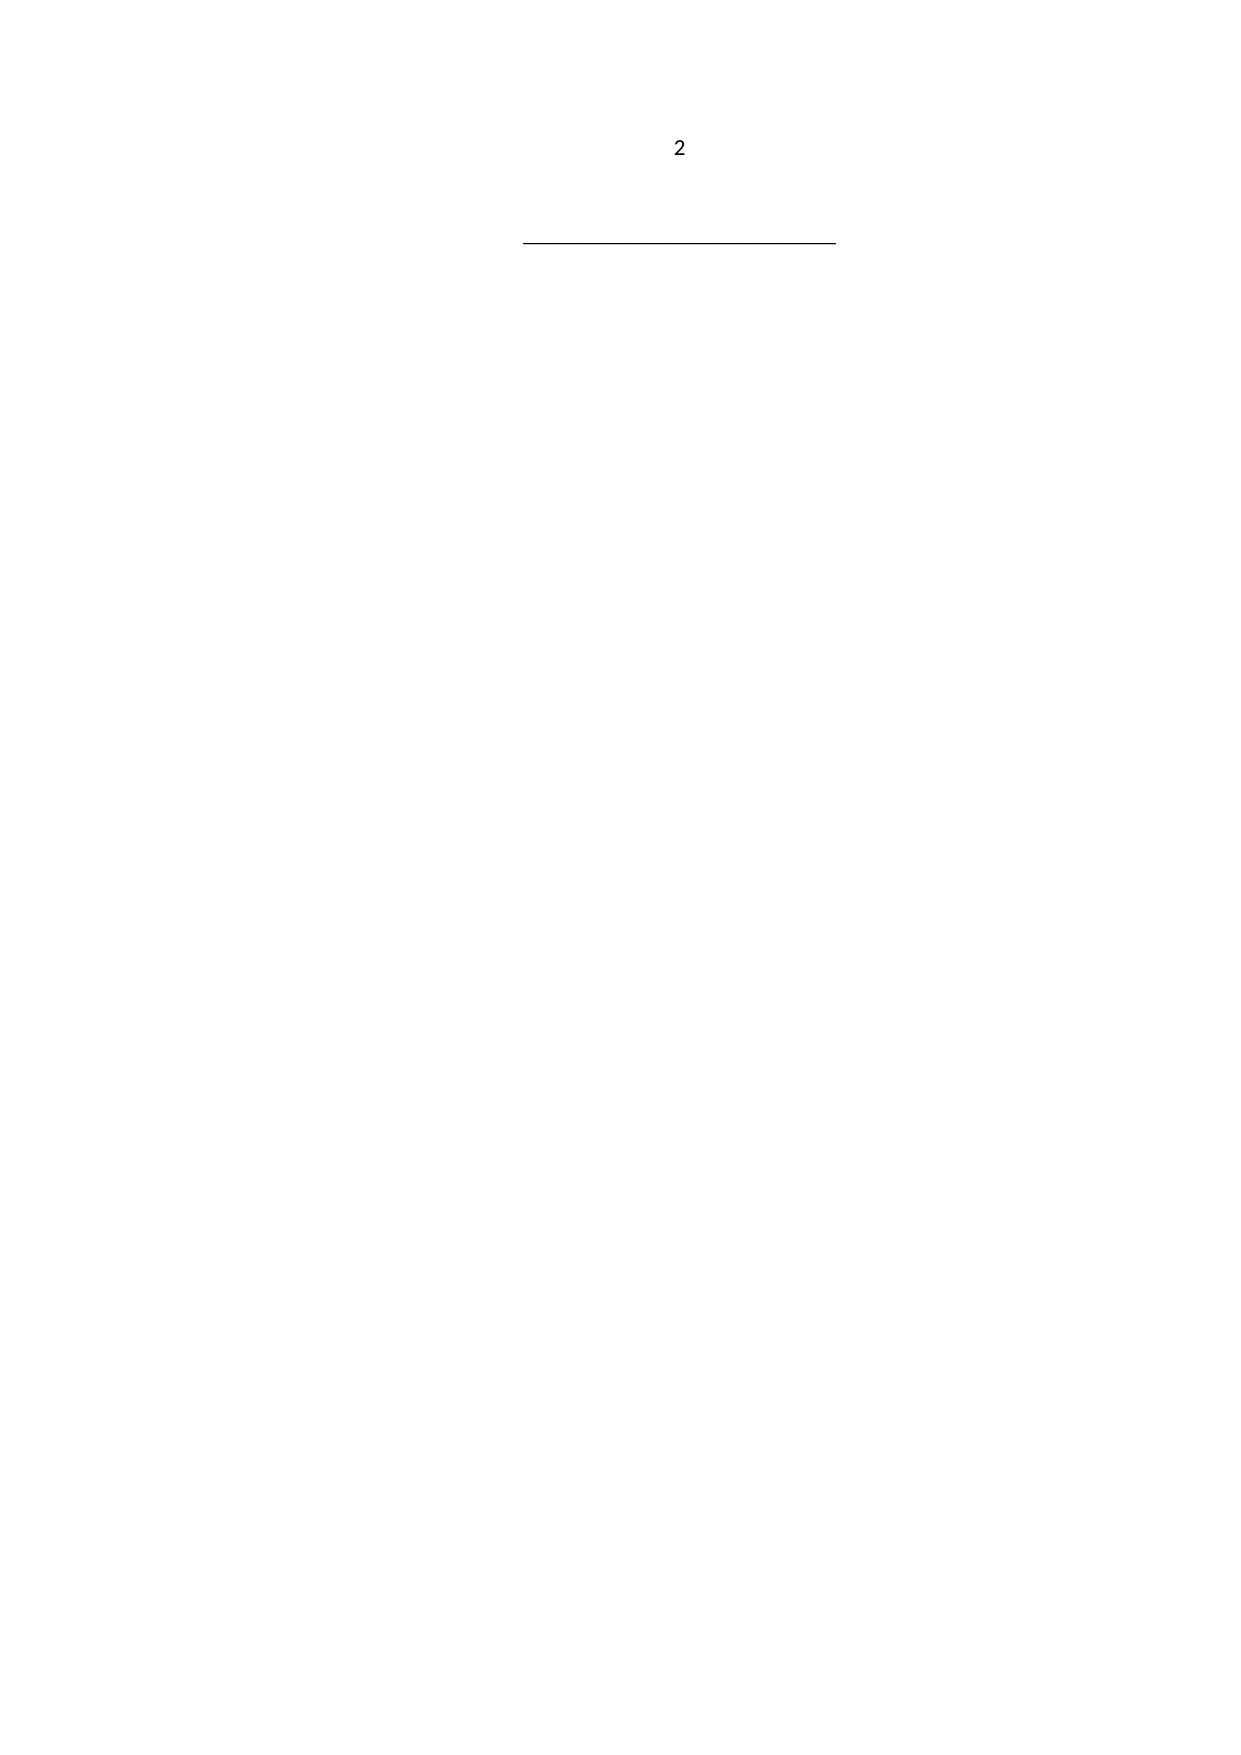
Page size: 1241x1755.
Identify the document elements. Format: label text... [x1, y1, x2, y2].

text _________________________ [177, 218, 1181, 247]
